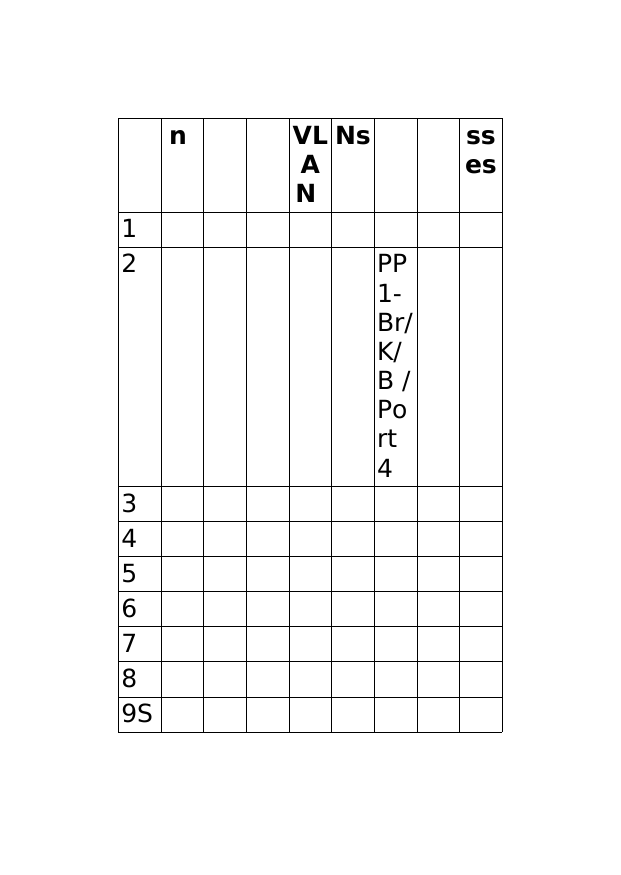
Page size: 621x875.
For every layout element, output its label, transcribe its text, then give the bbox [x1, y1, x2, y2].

table_cell [247, 592, 289, 626]
table_cell [204, 487, 246, 521]
table_cell [290, 557, 331, 591]
table_cell [162, 213, 203, 247]
table_header [247, 119, 289, 212]
table_header Ns [332, 119, 374, 212]
table_cell [418, 487, 459, 521]
table_cell [290, 662, 331, 697]
table_cell 6 [119, 592, 161, 626]
table_cell [460, 487, 502, 521]
table_cell 3 [119, 487, 161, 521]
table_cell [162, 248, 203, 486]
table_cell [332, 662, 374, 697]
table_cell [418, 557, 459, 591]
table_cell [204, 698, 246, 732]
table_cell [418, 698, 459, 732]
table_cell [204, 557, 246, 591]
table_cell [247, 698, 289, 732]
table_cell [418, 213, 459, 247]
table_cell [375, 557, 417, 591]
table_header [119, 119, 161, 212]
table_cell [332, 522, 374, 556]
table_header [418, 119, 459, 212]
table_cell [460, 522, 502, 556]
table_cell [162, 662, 203, 697]
table_cell [247, 662, 289, 697]
table_cell [332, 698, 374, 732]
table_cell [332, 557, 374, 591]
table_header [375, 119, 417, 212]
table_cell [247, 557, 289, 591]
table_cell 8 [119, 662, 161, 697]
table_cell [418, 522, 459, 556]
table_cell [460, 592, 502, 626]
table_cell [290, 698, 331, 732]
table_cell [162, 487, 203, 521]
table_cell [375, 592, 417, 626]
table_cell [204, 592, 246, 626]
table_cell [247, 627, 289, 661]
table_cell [204, 248, 246, 486]
table_cell [247, 522, 289, 556]
table_cell [290, 592, 331, 626]
table_cell [290, 627, 331, 661]
table_cell [204, 662, 246, 697]
table_cell [332, 487, 374, 521]
table_cell [460, 213, 502, 247]
table_cell [247, 213, 289, 247]
table_cell [460, 627, 502, 661]
table_cell [247, 487, 289, 521]
table_cell [375, 522, 417, 556]
table_cell [375, 487, 417, 521]
table_cell PP1-Br/K/B / Port 4 [375, 248, 417, 486]
table_cell [290, 487, 331, 521]
table_cell [162, 592, 203, 626]
table_cell [204, 213, 246, 247]
table_cell [290, 213, 331, 247]
table_cell [204, 627, 246, 661]
table_cell [162, 557, 203, 591]
table_cell 5 [119, 557, 161, 591]
table_cell [460, 557, 502, 591]
table_cell 1 [119, 213, 161, 247]
table_header [204, 119, 246, 212]
table_cell 9S [119, 698, 161, 732]
table_cell [418, 627, 459, 661]
table_cell [332, 213, 374, 247]
table_cell 7 [119, 627, 161, 661]
table_cell [375, 627, 417, 661]
table_header n [162, 119, 203, 212]
table_cell [290, 248, 331, 486]
table_cell [460, 662, 502, 697]
table_header sses [460, 119, 502, 212]
table_cell [162, 627, 203, 661]
table_cell [332, 592, 374, 626]
table_cell 2 [119, 248, 161, 486]
table_cell [460, 248, 502, 486]
table_cell [375, 698, 417, 732]
table_cell [162, 522, 203, 556]
table_cell [418, 662, 459, 697]
table_cell [460, 698, 502, 732]
table_cell [332, 248, 374, 486]
table_cell [247, 248, 289, 486]
table_header VLAN [290, 119, 331, 212]
table_cell [375, 662, 417, 697]
table_cell [418, 592, 459, 626]
table_cell [375, 213, 417, 247]
table_cell [204, 522, 246, 556]
table_cell 4 [119, 522, 161, 556]
table_cell [162, 698, 203, 732]
table_cell [332, 627, 374, 661]
table_cell [290, 522, 331, 556]
table_cell [418, 248, 459, 486]
